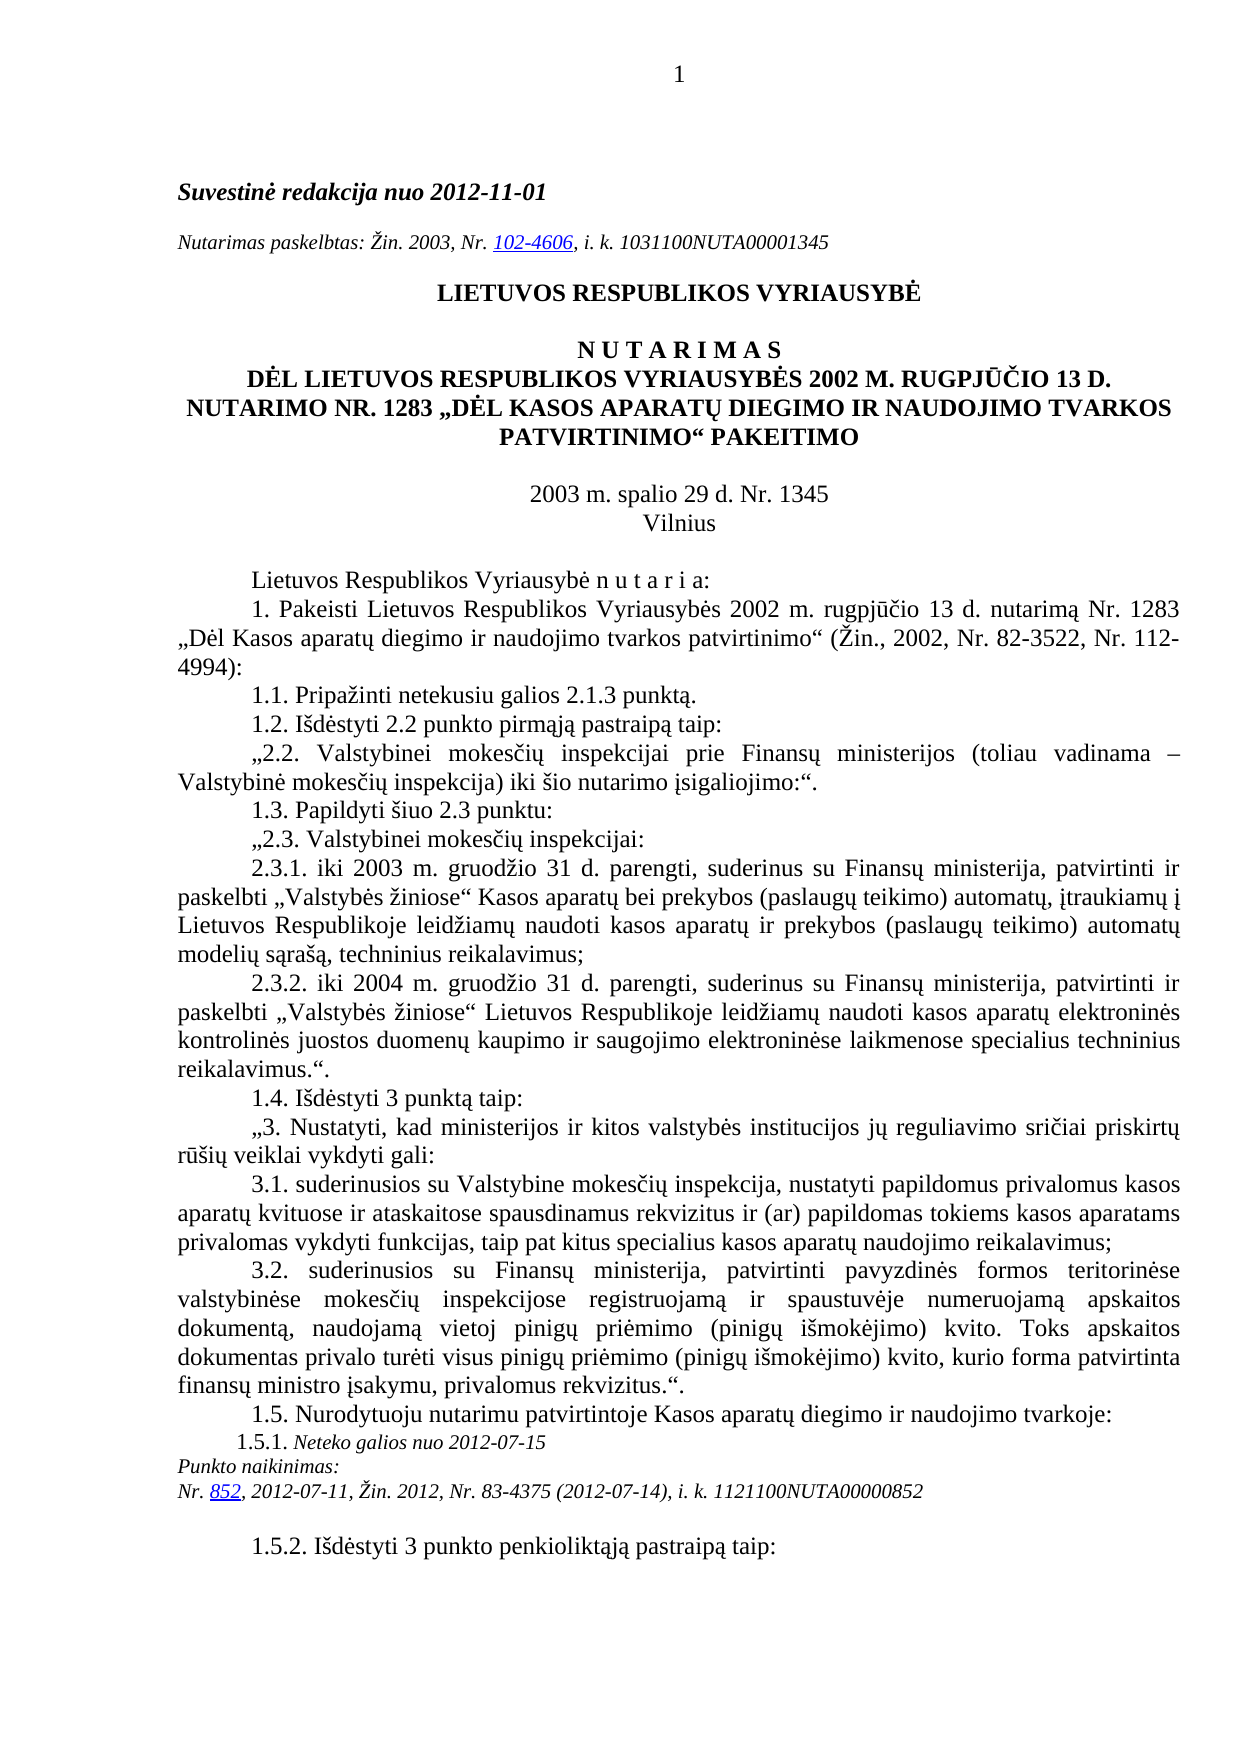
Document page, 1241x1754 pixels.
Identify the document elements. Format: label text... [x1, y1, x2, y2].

text 2.3.1. iki 2003 m. gruodžio 31 d. parengti, suderinus su Finansų ministerija, patvirtinti ir paskelbti „Valstybės žiniose“ Kasos aparatų bei prekybos (paslaugų teikimo) automatų, įtraukiamų į Lietuvos Respublikoje leidžiamų naudoti kasos aparatų ir prekybos (paslaugų teikimo) automatų modelių sąrašą, techninius reikalavimus; [177, 853, 1181, 968]
text LIETUVOS RESPUBLIKOS VYRIAUSYBĖ [177, 278, 1181, 307]
text 3.2. suderinusios su Finansų ministerija, patvirtinti pavyzdinės formos teritorinėse valstybinėse mokesčių inspekcijose registruojamą ir spaustuvėje numeruojamą apskaitos dokumentą, naudojamą vietoj pinigų priėmimo (pinigų išmokėjimo) kvito. Toks apskaitos dokumentas privalo turėti visus pinigų priėmimo (pinigų išmokėjimo) kvito, kurio forma patvirtinta finansų ministro įsakymu, privalomus rekvizitus.“. [177, 1256, 1181, 1399]
text „2.2. Valstybinei mokesčių inspekcijai prie Finansų ministerijos (toliau vadinama – Valstybinė mokesčių inspekcija) iki šio nutarimo įsigaliojimo:“. [177, 738, 1181, 796]
text N U T A R I M A S [177, 336, 1181, 364]
text 2.3.2. iki 2004 m. gruodžio 31 d. parengti, suderinus su Finansų ministerija, patvirtinti ir paskelbti „Valstybės žiniose“ Lietuvos Respublikoje leidžiamų naudoti kasos aparatų elektroninės kontrolinės juostos duomenų kaupimo ir saugojimo elektroninėse laikmenose specialius techninius reikalavimus.“. [177, 968, 1181, 1083]
text 1.5.1. Neteko galios nuo 2012-07-15 [177, 1428, 1181, 1454]
text 1. Pakeisti Lietuvos Respublikos Vyriausybės 2002 m. rugpjūčio 13 d. nutarimą Nr. 1283 „Dėl Kasos aparatų diegimo ir naudojimo tvarkos patvirtinimo“ (Žin., 2002, Nr. 82-3522, Nr. 112-4994): [177, 594, 1181, 681]
text DĖL LIETUVOS RESPUBLIKOS VYRIAUSYBĖS 2002 M. RUGPJŪČIO 13 D. NUTARIMO NR. 1283 „DĖL KASOS APARATŲ DIEGIMO IR NAUDOJIMO TVARKOS PATVIRTINIMO“ PAKEITIMO [177, 364, 1181, 451]
text Vilnius [177, 508, 1181, 537]
text 1.5.2. Išdėstyti 3 punkto penkioliktąją pastraipą taip: [177, 1531, 1181, 1560]
text „2.3. Valstybinei mokesčių inspekcijai: [177, 824, 1181, 853]
text 3.1. suderinusios su Valstybine mokesčių inspekcija, nustatyti papildomus privalomus kasos aparatų kvituose ir ataskaitose spausdinamus rekvizitus ir (ar) papildomas tokiems kasos aparatams privalomas vykdyti funkcijas, taip pat kitus specialius kasos aparatų naudojimo reikalavimus; [177, 1169, 1181, 1256]
text Nutarimas paskelbtas: Žin. 2003, Nr. 102-4606, i. k. 1031100NUTA00001345 [177, 230, 1181, 254]
text Suvestinė redakcija nuo 2012-11-01 [177, 177, 1181, 206]
text Lietuvos Respublikos Vyriausybė nutaria: [177, 566, 1181, 594]
text 1.5. Nurodytuoju nutarimu patvirtintoje Kasos aparatų diegimo ir naudojimo tvarkoje: [177, 1399, 1181, 1428]
text 1.3. Papildyti šiuo 2.3 punktu: [177, 796, 1181, 824]
text Nr. 852, 2012-07-11, Žin. 2012, Nr. 83-4375 (2012-07-14), i. k. 1121100NUTA00000852 [177, 1478, 1181, 1503]
text Punkto naikinimas: [177, 1454, 1181, 1478]
text 1.2. Išdėstyti 2.2 punkto pirmąją pastraipą taip: [177, 709, 1181, 738]
text 1.1. Pripažinti netekusiu galios 2.1.3 punktą. [177, 681, 1181, 709]
text 1.4. Išdėstyti 3 punktą taip: [177, 1083, 1181, 1112]
text 2003 m. spalio 29 d. Nr. 1345 [177, 479, 1181, 508]
text „3. Nustatyti, kad ministerijos ir kitos valstybės institucijos jų reguliavimo sričiai priskirtų rūšių veiklai vykdyti gali: [177, 1112, 1181, 1169]
